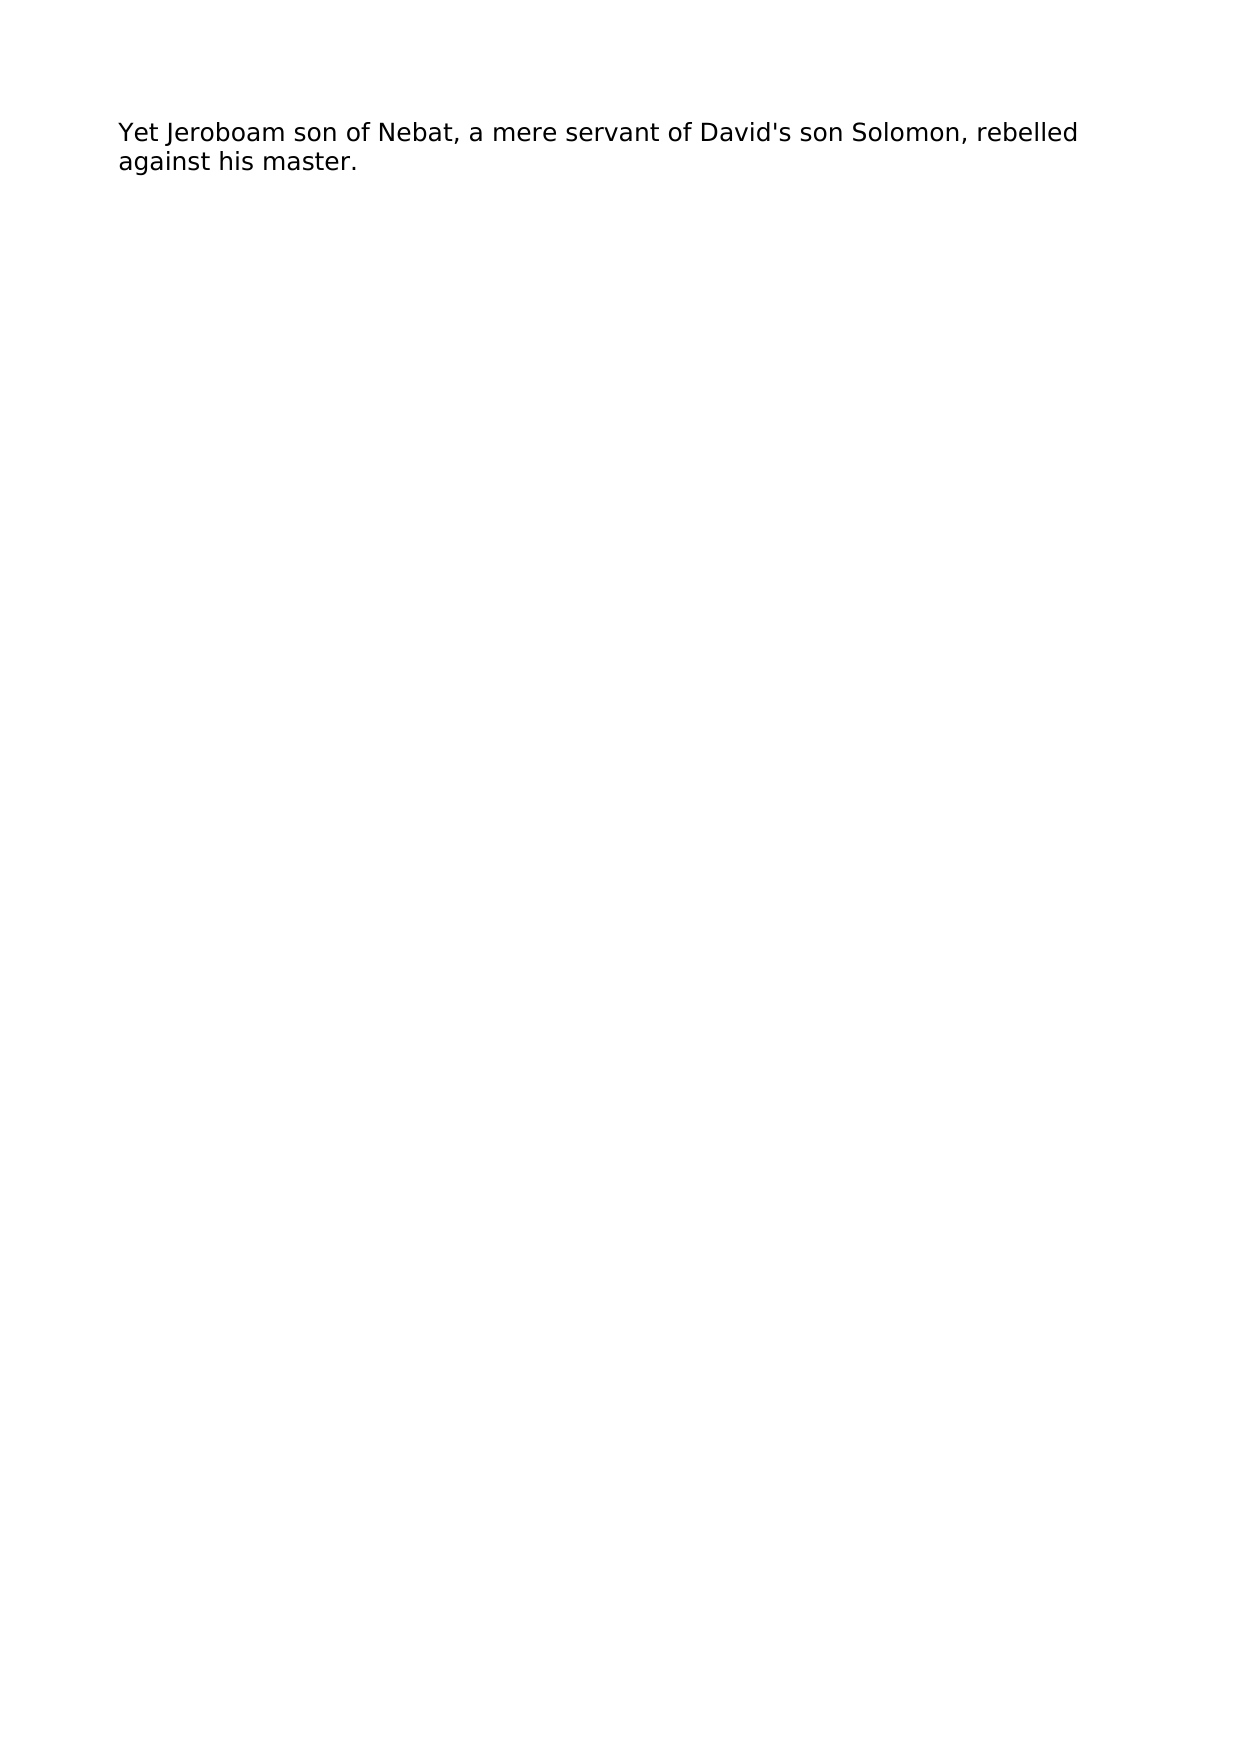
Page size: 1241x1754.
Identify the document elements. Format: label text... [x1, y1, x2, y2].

text Yet Jeroboam son of Nebat, a mere servant of David's son Solomon, rebelled against his master. [118, 118, 1122, 176]
